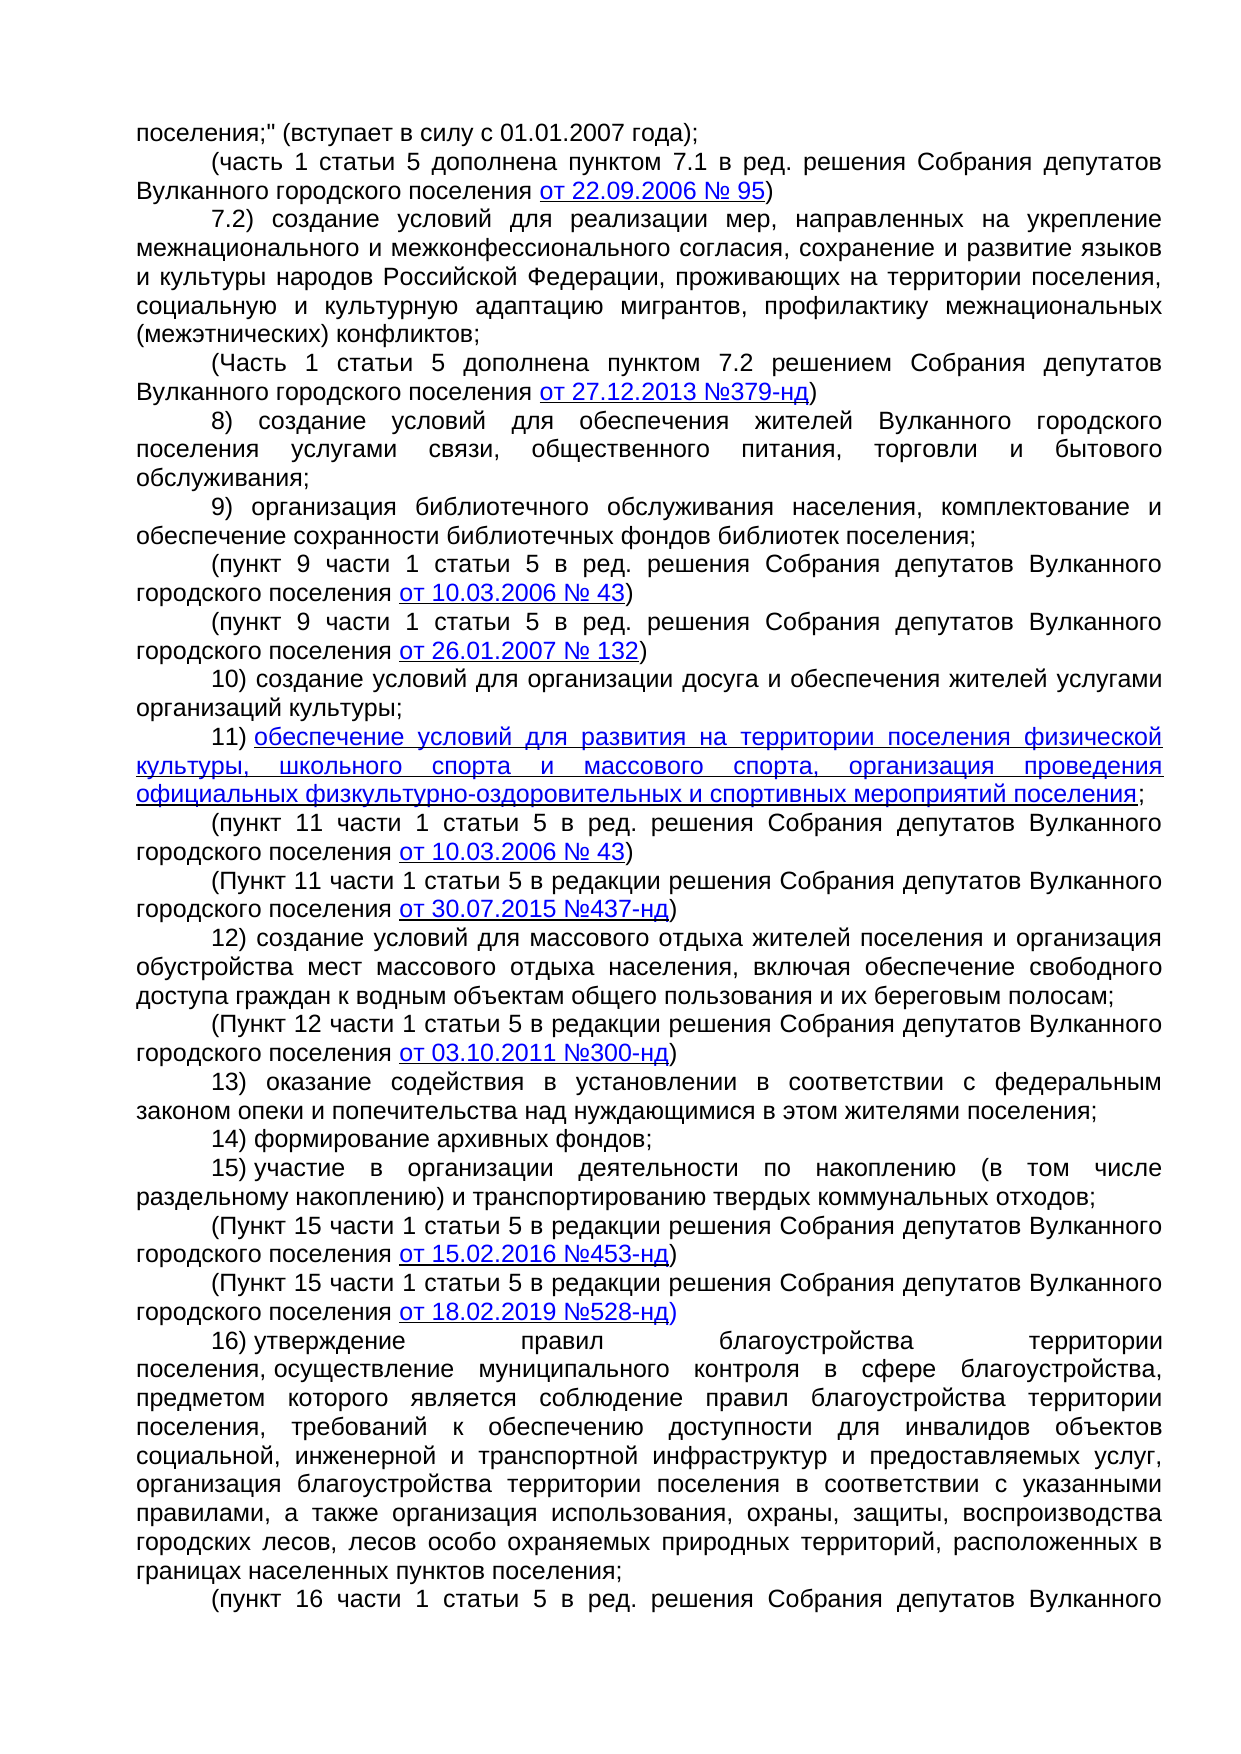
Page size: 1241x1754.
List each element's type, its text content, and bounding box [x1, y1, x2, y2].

text (пункт 9 части 1 статьи 5 в ред. решения Собрания депутатов Вулканного городского поселения от 26.01.2007 № 132) [136, 607, 1163, 664]
text 9) организация библиотечного обслуживания населения, комплектование и обеспечение сохранности библиотечных фондов библиотек поселения; [136, 492, 1163, 549]
text 11) обеспечение условий для развития на территории поселения физической культуры, школьного спорта и массового спорта, организация проведения [136, 722, 1163, 776]
text поселения;" (вступает в силу с 01.01.2007 года); [136, 118, 1163, 147]
text (Часть 1 статьи 5 дополнена пунктом 7.2 решением Собрания депутатов Вулканного городского поселения от 27.12.2013 №379-нд) [136, 348, 1163, 406]
text 10) создание условий для организации досуга и обеспечения жителей услугами организаций культуры; [136, 664, 1163, 722]
text (Пункт 15 части 1 статьи 5 в редакции решения Собрания депутатов Вулканного городского поселения от 15.02.2016 №453-нд) [136, 1211, 1163, 1268]
text 8) создание условий для обеспечения жителей Вулканного городского поселения услугами связи, общественного питания, торговли и бытового обслуживания; [136, 406, 1163, 492]
text официальных физкультурно-оздоровительных и спортивных мероприятий поселения; [136, 777, 1163, 808]
text (Пункт 15 части 1 статьи 5 в редакции решения Собрания депутатов Вулканного городского поселения от 18.02.2019 №528-нд) [136, 1268, 1163, 1326]
text 15) участие в организации деятельности по накоплению (в том числе раздельному накоплению) и транспортированию твердых коммунальных отходов; [136, 1153, 1163, 1211]
text 13) оказание содействия в установлении в соответствии с федеральным законом опеки и попечительства над нуждающимися в этом жителями поселения; [136, 1067, 1163, 1124]
text (Пункт 12 части 1 статьи 5 в редакции решения Собрания депутатов Вулканного городского поселения от 03.10.2011 №300-нд) [136, 1009, 1163, 1067]
text 14) формирование архивных фондов; [136, 1124, 1163, 1153]
text 12) создание условий для массового отдыха жителей поселения и организация обустройства мест массового отдыха населения, включая обеспечение свободного доступа граждан к водным объектам общего пользования и их береговым полосам; [136, 923, 1163, 1009]
text (Пункт 11 части 1 статьи 5 в редакции решения Собрания депутатов Вулканного городского поселения от 30.07.2015 №437-нд) [136, 866, 1163, 923]
text (пункт 11 части 1 статьи 5 в ред. решения Собрания депутатов Вулканного городского поселения от 10.03.2006 № 43) [136, 808, 1163, 866]
text (пункт 9 части 1 статьи 5 в ред. решения Собрания депутатов Вулканного городского поселения от 10.03.2006 № 43) [136, 549, 1163, 607]
text 7.2) создание условий для реализации мер, направленных на укрепление межнационального и межконфессионального согласия, сохранение и развитие языков и культуры народов Российской Федерации, проживающих на территории поселения, социальную и культурную адаптацию мигрантов, профилактику межнациональных (межэтнических) конфликтов; [136, 204, 1163, 348]
text (пункт 16 части 1 статьи 5 в ред. решения Собрания депутатов Вулканного [136, 1584, 1163, 1613]
text 16) утверждение правил благоустройства территории поселения, осуществление муниципального контроля в сфере благоустройства, предметом которого является соблюдение правил благоустройства территории поселения, требований к обеспечению доступности для инвалидов объектов социальной, инженерной и транспортной инфраструктур и предоставляемых услуг, организация благоустройства территории поселения в соответствии с указанными правилами, а также организация использования, охраны, защиты, воспроизводства городских лесов, лесов особо охраняемых природных территорий, расположенных в границах населенных пунктов поселения; [136, 1326, 1163, 1584]
text (часть 1 статьи 5 дополнена пунктом 7.1 в ред. решения Собрания депутатов Вулканного городского поселения от 22.09.2006 № 95) [136, 147, 1163, 204]
